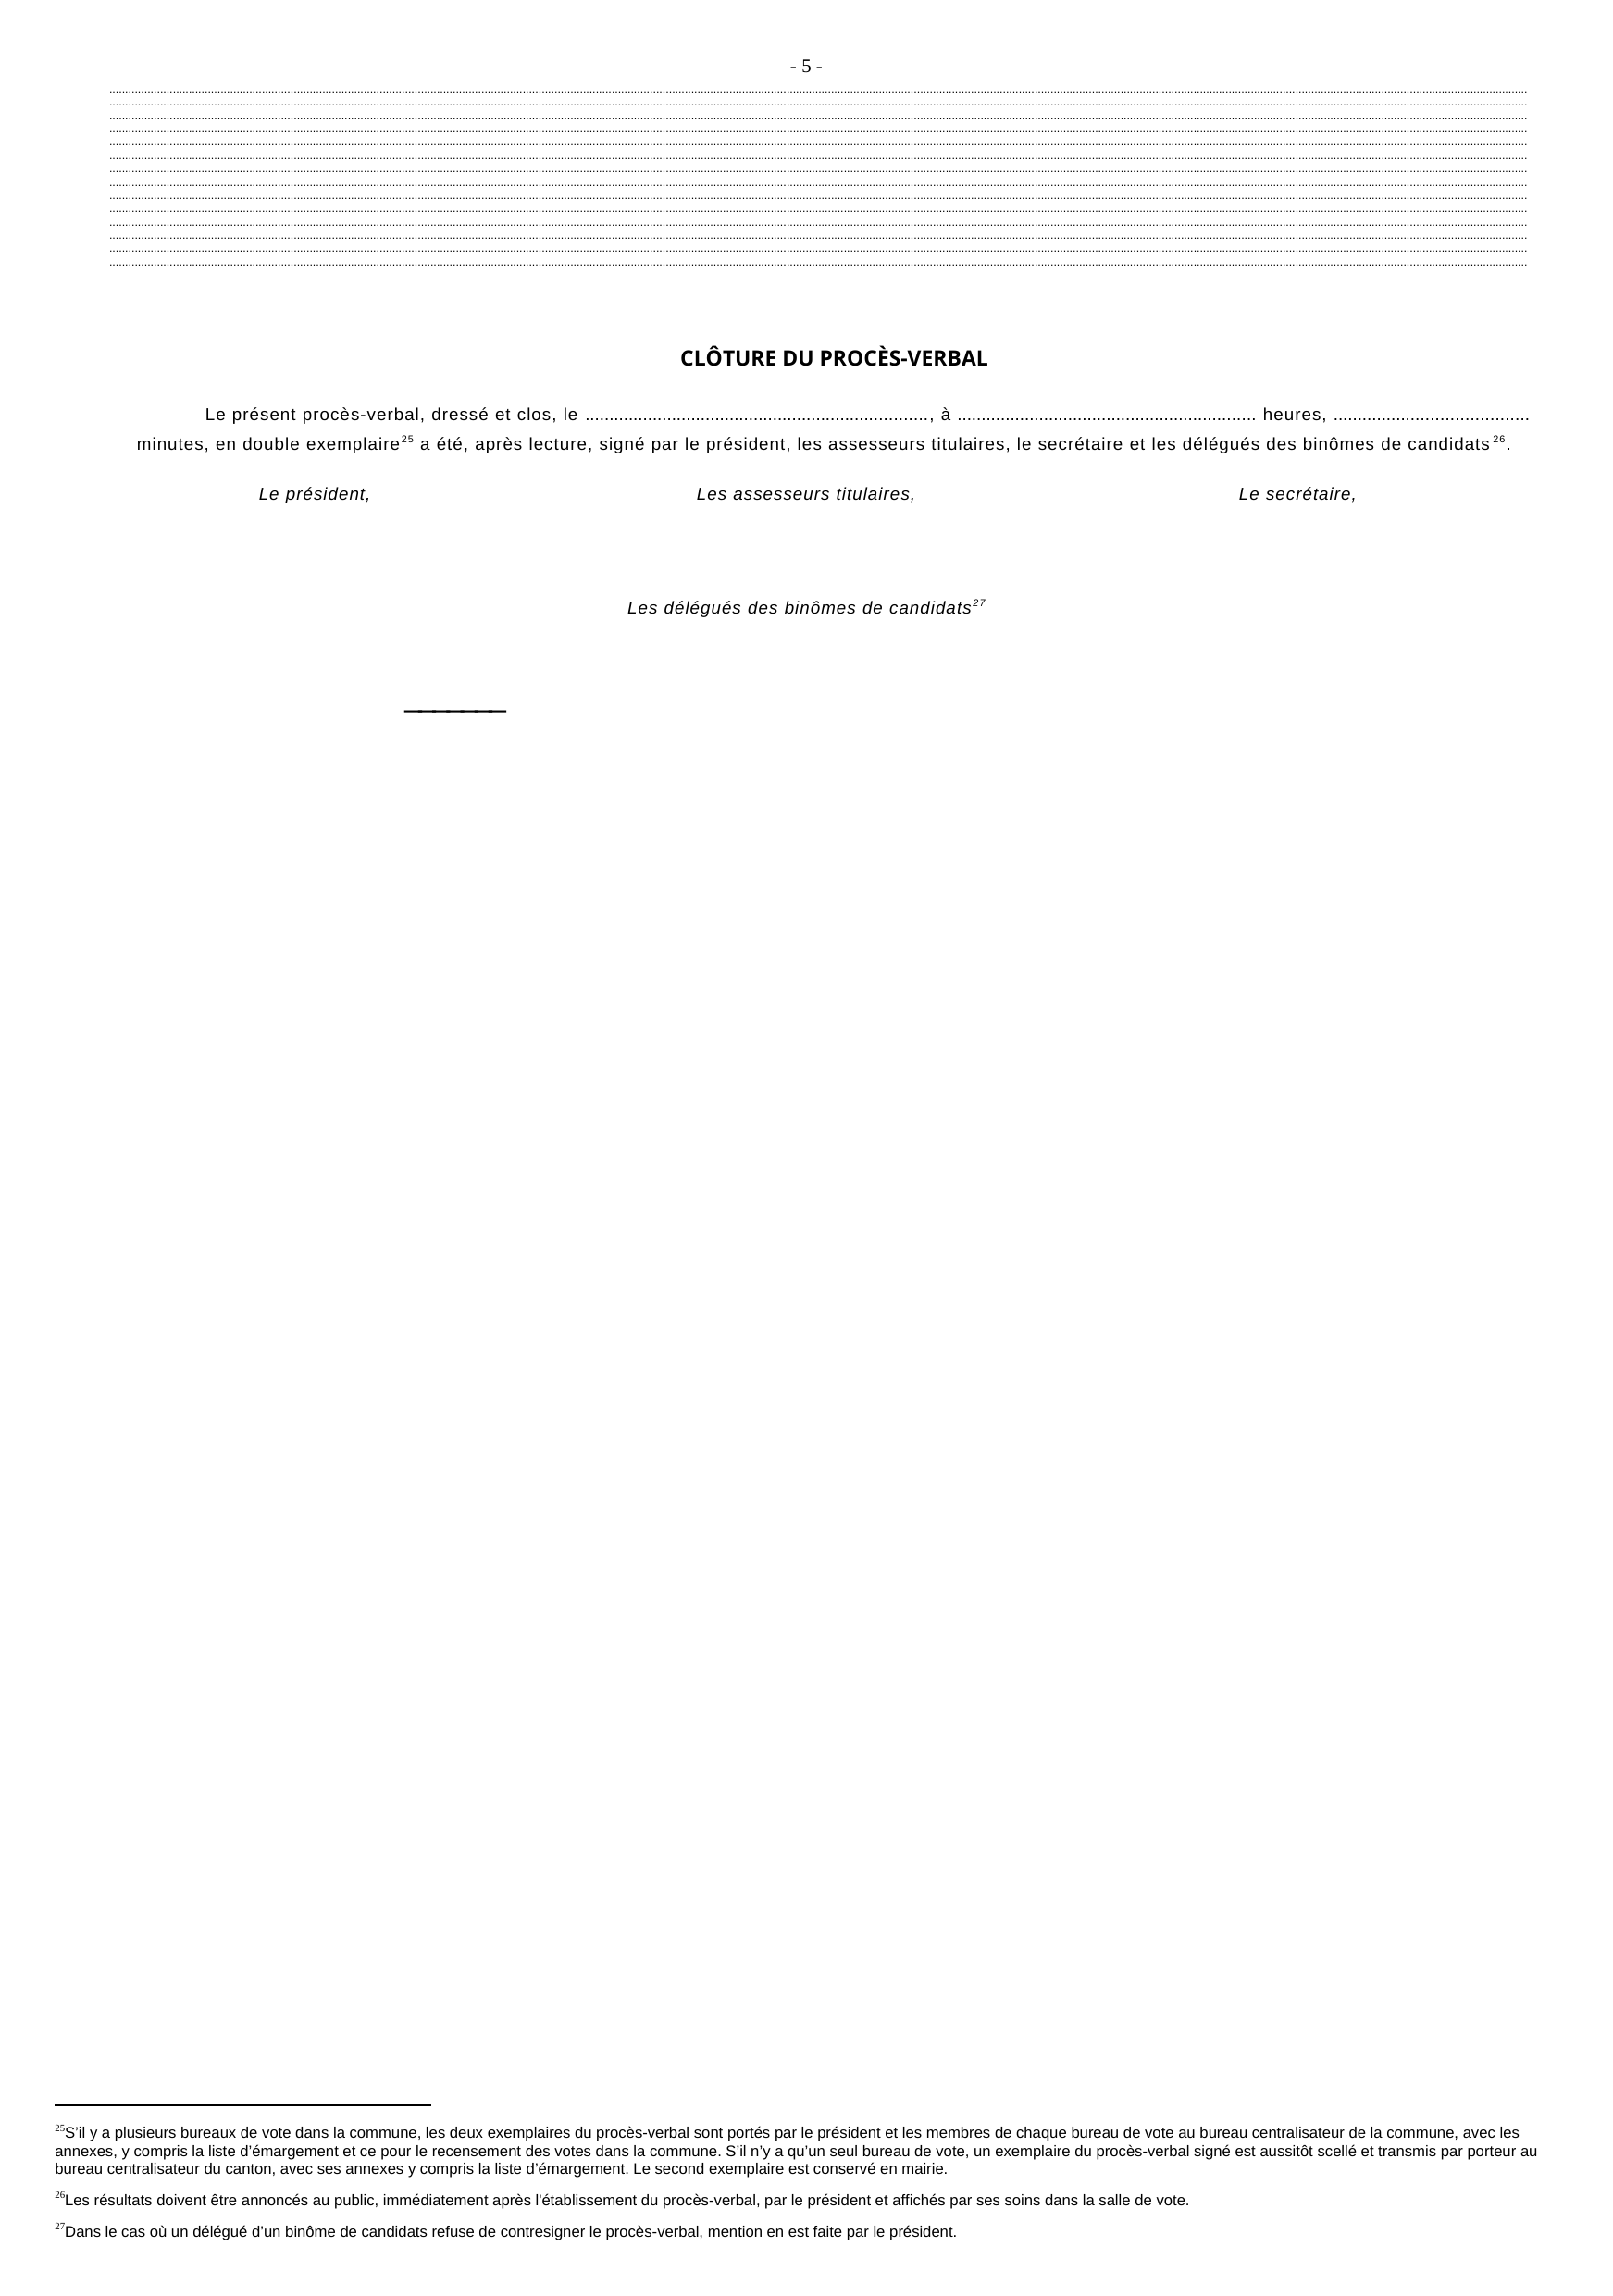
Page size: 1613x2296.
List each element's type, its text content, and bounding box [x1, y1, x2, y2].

subtitle CLÔTURE DU PROCÈS-VERBAL [110, 343, 1557, 372]
table_header Le secrétaire, [1093, 484, 1503, 598]
table_cell Les délégués des binômes de candidats _______ [519, 598, 1093, 1815]
text Le présent procès-verbal, dressé et clos, le , à heures, minutes, en double exemplaire a été, après lecture, signé par le président, les assesseurs titulaires, le secrétaire et les délégués des binômes de candidats. [137, 403, 1557, 453]
table_cell [110, 598, 519, 1815]
text Les résultats doivent être annoncés au public, immédiatement après l'établissement du procès-verbal, par le président et affichés par ses soins dans la salle de vote. [55, 2190, 1557, 2209]
text S’il y a plusieurs bureaux de vote dans la commune, les deux exemplaires du procès-verbal sont portés par le président et les membres de chaque bureau de vote au bureau centralisateur de la commune, avec les annexes, y compris la liste d’émargement et ce pour le recensement des votes dans la commune. S’il n’y a qu’un seul bureau de vote, un exemplaire du procès-verbal signé est aussitôt scellé et transmis par porteur au bureau centralisateur du canton, avec ses annexes y compris la liste d’émargement. Le second exemplaire est conservé en mairie. [55, 2122, 1557, 2178]
table_header Le président, [110, 484, 519, 598]
table_header Les assesseurs titulaires, [519, 484, 1093, 598]
table_cell [1093, 598, 1503, 1815]
